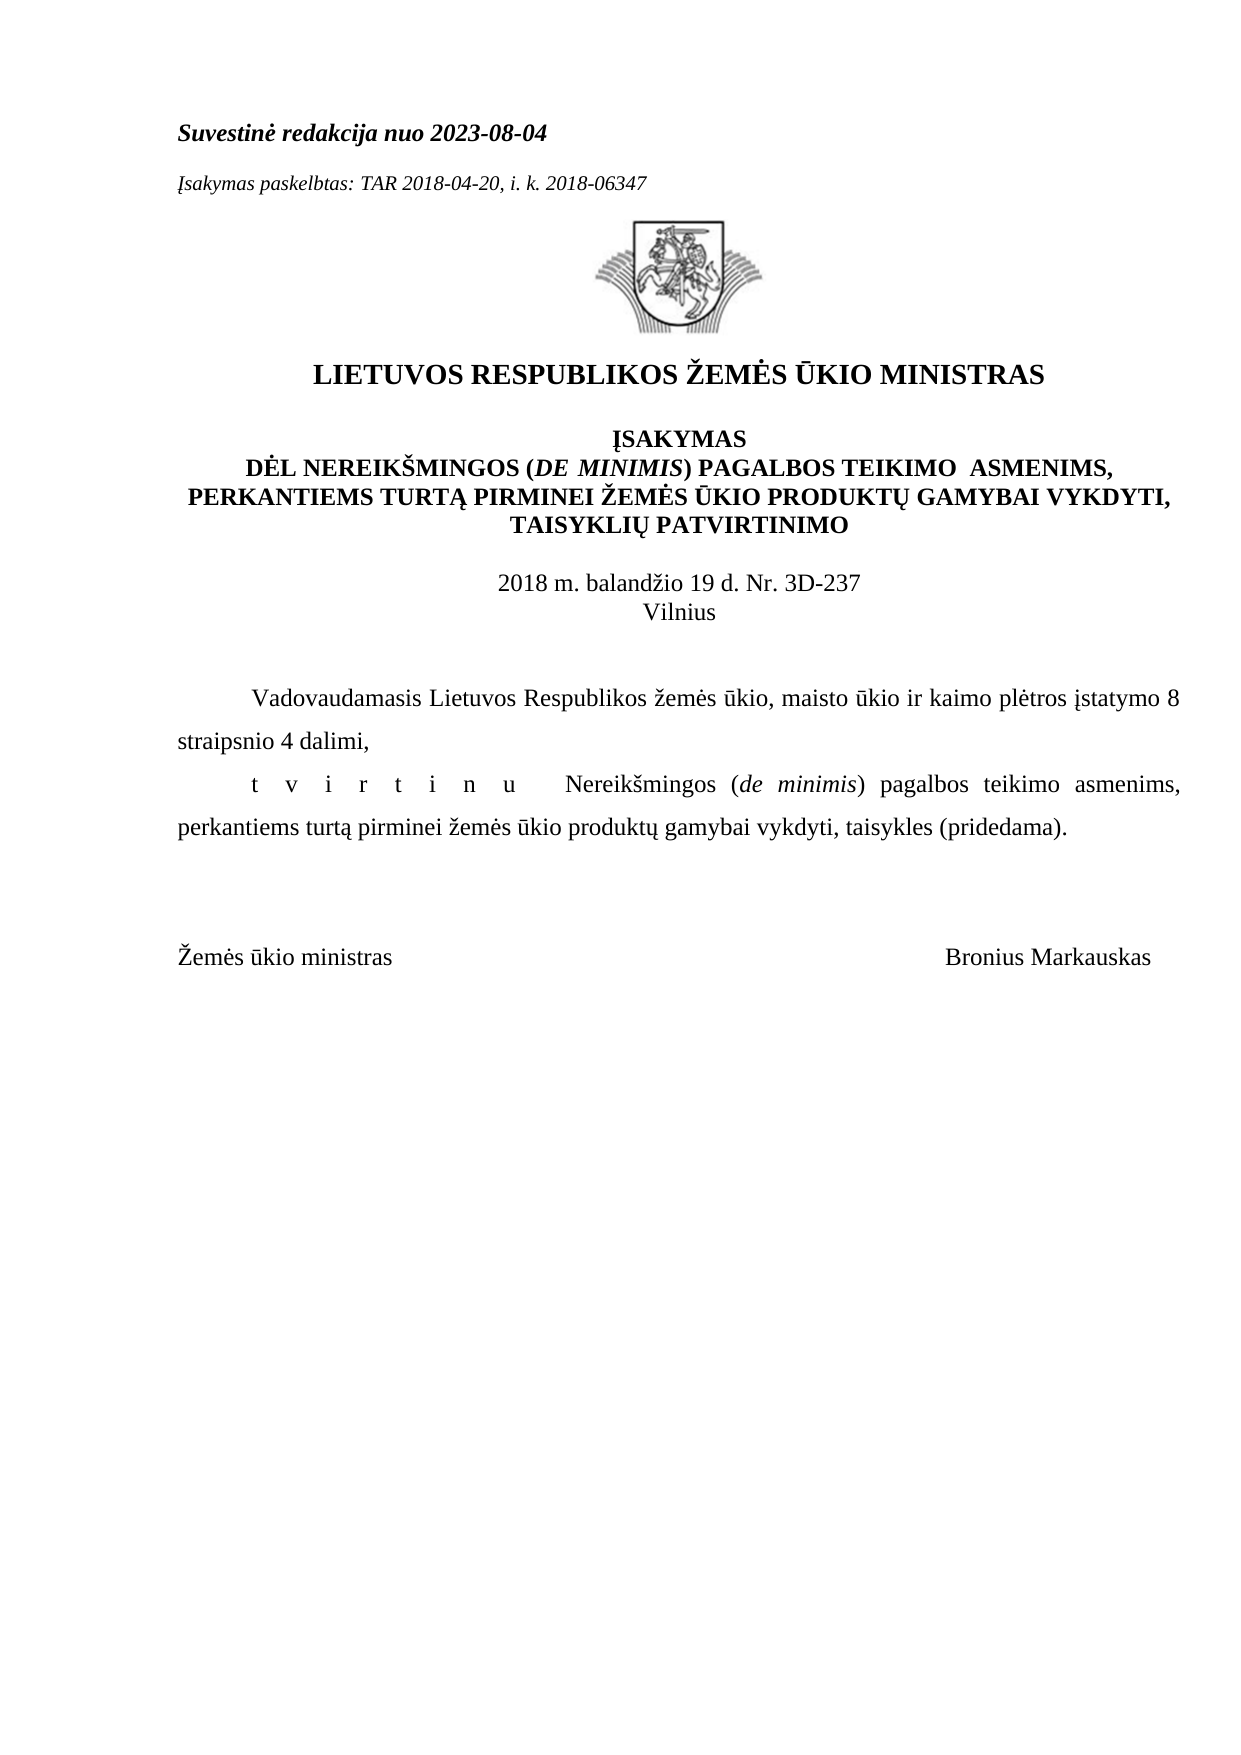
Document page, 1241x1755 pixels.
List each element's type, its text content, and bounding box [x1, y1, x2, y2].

text Žemės ūkio ministras Bronius Markauskas [177, 942, 1181, 971]
text Vilnius [177, 597, 1181, 626]
text 2018 m. balandžio 19 d. Nr. 3D-237 [177, 568, 1181, 597]
text Vadovaudamasis Lietuvos Respublikos žemės ūkio, maisto ūkio ir kaimo plėtros įstatymo 8 straipsnio 4 dalimi, [177, 683, 1181, 755]
text LIETUVOS RESPUBLIKOS ŽEMĖS ŪKIO MINISTRAS [177, 357, 1181, 391]
text DĖL Nereikšmingos (de minimis) pagalbos teikimo asmenims, perkantiems turtĄ pirminei žemės ūkio produktų gamybai vykdyti, TAISYKLIŲ PATVIRTINIMO [177, 453, 1181, 539]
text t v i r t i n u Nereikšmingos (de minimis) pagalbos teikimo asmenims, perkantiems turtą pirminei žemės ūkio produktų gamybai vykdyti, taisykles (pridedama). [177, 769, 1181, 841]
text Suvestinė redakcija nuo 2023-08-04 [177, 118, 1181, 147]
text Įsakymas paskelbtas: TAR 2018-04-20, i. k. 2018-06347 [177, 171, 1181, 195]
text ĮSAKYMAS [177, 424, 1181, 453]
